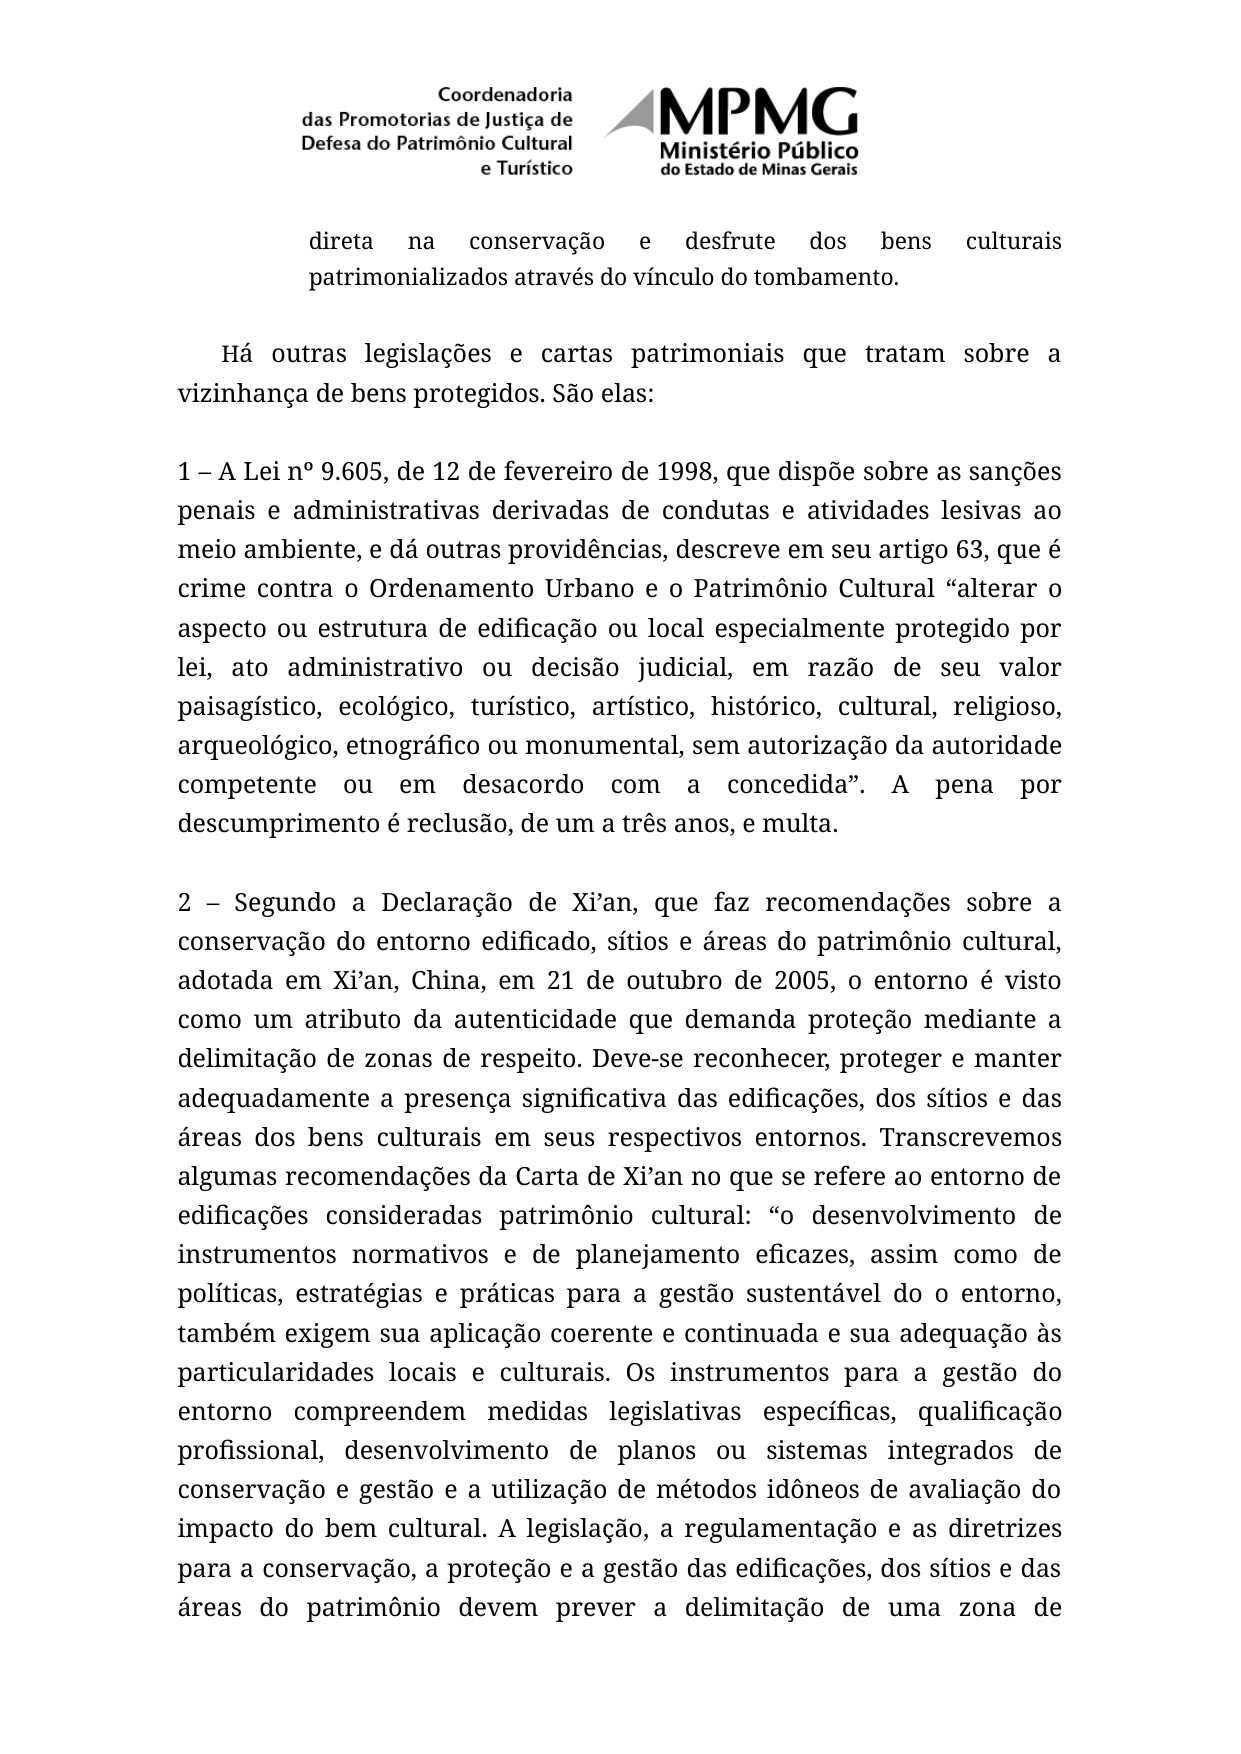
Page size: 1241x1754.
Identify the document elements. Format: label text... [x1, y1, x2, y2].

list direta na conservação e desfrute dos bens culturais patrimonializados através do vínculo do tombamento. [308, 225, 1063, 292]
text Há outras legislações e cartas patrimoniais que tratam sobre a vizinhança de bens protegidos. São elas: [177, 336, 1063, 409]
list 2 – Segundo a Declaração de Xi’an, que faz recomendações sobre a conservação do entorno edificado, sítios e áreas do patrimônio cultural, adotada em Xi’an, China, em 21 de outubro de 2005, o entorno é visto como um atributo da autenticidade que demanda proteção mediante a delimitação de zonas de respeito. Deve-se reconhecer, proteger e manter adequadamente a presença significativa das edificações, dos sítios e das áreas dos bens culturais em seus respectivos entornos. Transcrevemos algumas recomendações da Carta de Xi’an no que se refere ao entorno de edificações consideradas patrimônio cultural: “o desenvolvimento de instrumentos normativos e de planejamento eficazes, assim como de políticas, estratégias e práticas para a gestão sustentável do o entorno, também exigem sua aplicação coerente e continuada e sua adequação às particularidades locais e culturais. Os instrumentos para a gestão do entorno compreendem medidas legislativas específicas, qualificação profissional, desenvolvimento de planos ou sistemas integrados de conservação e gestão e a utilização de métodos idôneos de avaliação do impacto do bem cultural. A legislação, a regulamentação e as diretrizes para a conservação, a proteção e a gestão das edificações, dos sítios e das áreas do patrimônio devem prever a delimitação de uma zona de [177, 884, 1063, 1623]
picture [177, 59, 1053, 192]
list 1 – A Lei nº 9.605, de 12 de fevereiro de 1998, que dispõe sobre as sanções penais e administrativas derivadas de condutas e atividades lesivas ao meio ambiente, e dá outras providências, descreve em seu artigo 63, que é crime contra o Ordenamento Urbano e o Patrimônio Cultural “alterar o aspecto ou estrutura de edificação ou local especialmente protegido por lei, ato administrativo ou decisão judicial, em razão de seu valor paisagístico, ecológico, turístico, artístico, histórico, cultural, religioso, arqueológico, etnográfico ou monumental, sem autorização da autoridade competente ou em desacordo com a concedida”. A pena por descumprimento é reclusão, de um a três anos, e multa. [177, 453, 1063, 840]
